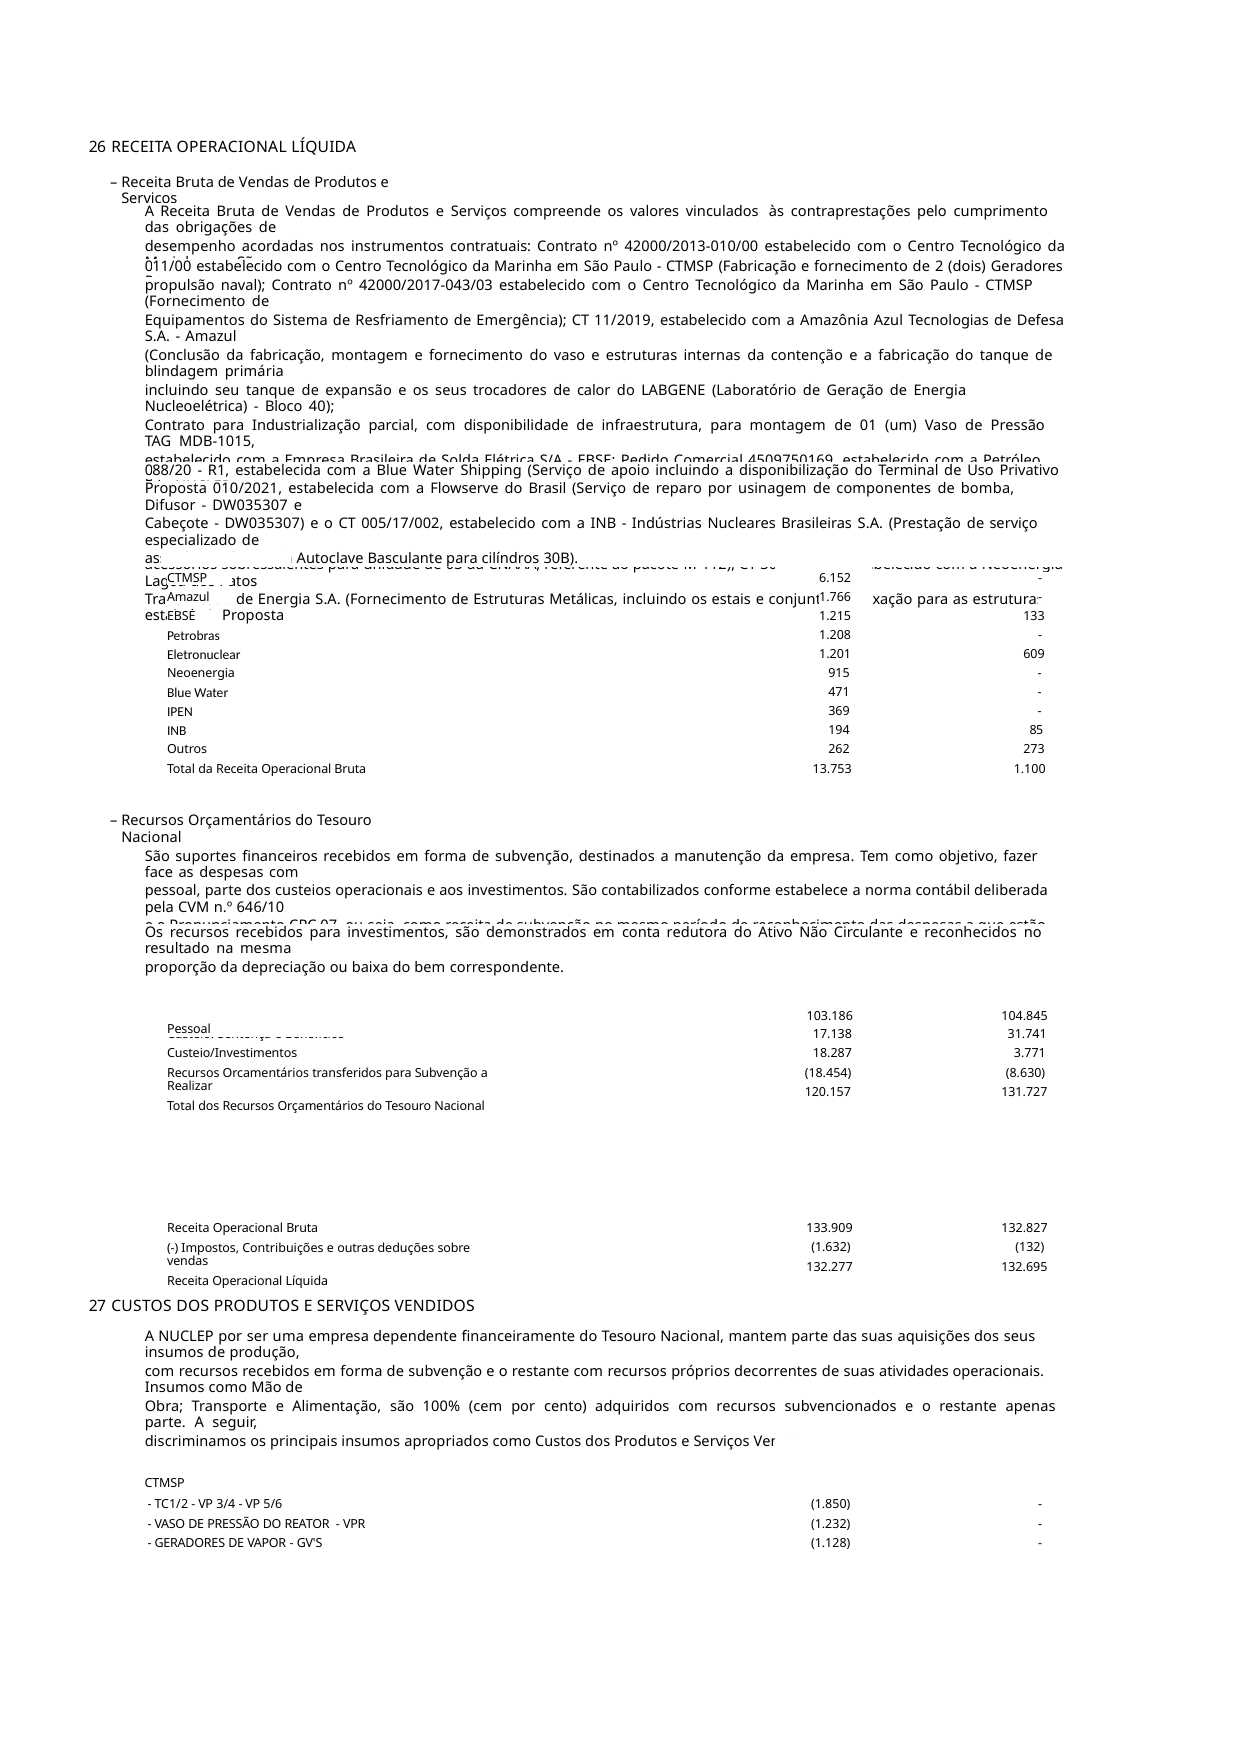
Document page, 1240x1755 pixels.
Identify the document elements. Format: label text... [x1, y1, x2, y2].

text Custeio: Sentença e Benefícios [167, 1037, 344, 1042]
text IPEN [167, 706, 217, 719]
text Blue Water [167, 687, 253, 700]
text Pessoal [167, 1023, 481, 1037]
text INB [167, 725, 225, 738]
text - [147, 1536, 154, 1550]
text proporção da depreciação ou baixa do bem correspondente. [144, 959, 1066, 976]
text Junho 2021 [775, 989, 872, 1003]
text incluindo seu tanque de expansão e os seus trocadores de calor do LABGENE (Laboratório de Geração de Energia Nucleoelétrica) - Bloco 40); [144, 382, 1067, 415]
text – [110, 174, 121, 191]
text 103.186 [806, 1009, 872, 1023]
text 1.100 [1013, 762, 1067, 776]
text (8.630) [1006, 1066, 1067, 1080]
text Junho 2020 [964, 1182, 1049, 1196]
text 0 [144, 259, 152, 275]
text 132.827 [997, 1125, 1062, 1139]
text - [1037, 686, 1067, 699]
text TOTAL DA RECEITA OPERACIONAL BRUTA [167, 1124, 454, 1138]
text Receita Operacional Líquida [167, 1274, 485, 1288]
text 194 [828, 724, 872, 737]
text 85 [1029, 724, 1067, 737]
text - [1038, 591, 1067, 604]
text Receita Bruta de Vendas de Produtos e Serviços [121, 174, 447, 207]
text 17.138 [813, 1028, 872, 1042]
text 609 [1023, 648, 1067, 661]
text – [110, 1181, 142, 1198]
text Junho 2021 [775, 1435, 860, 1449]
text 1.766 [819, 591, 872, 604]
text - [1038, 1517, 1067, 1531]
text EBSE [167, 610, 222, 623]
text com recursos recebidos em forma de subvenção e o restante com recursos próprios decorrentes de suas atividades operacionais. Insumos como Mão de [144, 1363, 1066, 1396]
text 132.695 [1001, 1260, 1066, 1274]
text - [1038, 629, 1067, 642]
text assistência técnica da Autoclave Basculante para cilíndros 30B). [144, 551, 1066, 567]
text Cabeçote - DW035307) e o CT 005/17/002, estabelecido com a INB - Indústrias Nucleares Brasileiras S.A. (Prestação de serviço especializado de [144, 516, 1066, 548]
text Proposta 010/2021, estabelecida com a Flowserve do Brasil (Serviço de reparo por usinagem de componentes de bomba, Difusor - DW035307 e [144, 481, 1066, 513]
text 31.741 [1007, 1028, 1067, 1042]
text - [1037, 705, 1067, 718]
text Junho 2021 [775, 552, 872, 566]
text - [1037, 667, 1067, 680]
text discriminamos os principais insumos apropriados como Custos dos Produtos e Serviços Vendidos: [144, 1433, 1066, 1449]
text (1.232) [811, 1517, 872, 1531]
text 262 [828, 743, 872, 756]
text propulsão naval); Contrato nº 42000/2017-043/03 estabelecido com o Centro Tecnológico da Marinha em São Paulo - CTMSP (Fornecimento de [144, 277, 1067, 310]
text (1.850) [811, 1498, 872, 1511]
text 133.910 [802, 1125, 868, 1139]
text 104.845 [1001, 1009, 1067, 1023]
text A NUCLEP por ser uma empresa dependente financeiramente do Tesouro Nacional, mantem parte das suas aquisições dos seus insumos de produção, [144, 1328, 1066, 1361]
text Receita por Clientes [161, 552, 291, 566]
text Neoenergia [167, 667, 265, 680]
text Consolidação da Receita Operacional Bruta [142, 1181, 454, 1198]
text – [110, 812, 121, 829]
text 3.771 [1014, 1047, 1067, 1061]
text 369 [828, 705, 872, 718]
text estabelecido com a Empresa Brasileira de Solda Elétrica S/A - EBSE; Pedido Comercial 4509750169, estabelecido com a Petróleo Brasileiro S.A. - [144, 452, 1067, 484]
text 273 [1023, 743, 1067, 756]
text 120.157 [804, 1086, 872, 1099]
text acessórios sobressalentes para unidade de 03 da CNAAA, referente ao pacote M-112); CT 304010406, estabelecido com a Neoenergia Lagoa dos Patos [144, 567, 1067, 589]
text 18.287 [813, 1047, 872, 1061]
text 11/00 estabelecido com o Centro Tecnológico da Marinha em São Paulo - CTMSP (Fabricação e fornecimento de 2 (dois) Geradores de Vapor para [152, 259, 1066, 277]
text 131.727 [1001, 1086, 1067, 1099]
text Junho 2020 [964, 552, 1049, 566]
text Custeio/Investimentos [167, 1047, 302, 1061]
text 0 [144, 462, 152, 479]
text - [147, 1517, 154, 1531]
text Amazul [167, 591, 231, 604]
text A Receita Bruta de Vendas de Produtos e Serviços compreende os valores vinculados às contraprestações pelo cumprimento das obrigações de [144, 203, 1071, 236]
text Total da Receita Operacional Bruta [167, 762, 378, 776]
text (132) [1015, 1241, 1067, 1254]
text desempenho acordadas nos instrumentos contratuais: Contrato nº 42000/2013-010/00 estabelecido com o Centro Tecnológico da Marinha em São [144, 238, 1071, 271]
text 88/20 - R1, estabelecida com a Blue Water Shipping (Serviço de apoio incluindo a disponibilização do Terminal de Uso Privativo da NUCLEP; [152, 462, 1066, 481]
text 13.753 [812, 762, 872, 776]
text Petrobras [167, 630, 245, 643]
text Recursos Orçamentários do Tesouro Nacional [121, 812, 435, 845]
text TC1/2 - VP 3/4 - VP 5/6 [154, 1498, 300, 1511]
text Outros [167, 743, 225, 756]
text 133.909 [806, 1222, 872, 1236]
text Junho 2021 [775, 1182, 860, 1196]
text CTMSP [167, 572, 232, 585]
text Junho 2020 [964, 989, 1067, 1003]
text (18.454) [804, 1066, 872, 1080]
text - [147, 1498, 154, 1511]
text Transmissão de Energia S.A. (Fornecimento de Estruturas Metálicas, incluindo os estais e conjuntos de fixação para as estruturas estaiadas); Proposta [144, 591, 819, 624]
text - [1038, 1536, 1067, 1550]
text (-) Impostos, Contribuições e outras deduções sobre vendas [167, 1241, 485, 1268]
text 1.215 [819, 610, 872, 623]
text (Conclusão da fabricação, montagem e fornecimento do vaso e estruturas internas da contenção e a fabricação do tanque de blindagem primária [144, 347, 1067, 380]
text Junho 2020 [964, 1435, 1049, 1449]
text 132.277 [806, 1260, 872, 1274]
text Total dos Recursos Orçamentários do Tesouro Nacional [167, 1099, 506, 1113]
text Recursos Orcamentários transferidos para Subvenção a Realizar [167, 1066, 506, 1093]
text 471 [828, 686, 872, 699]
text Transmissão de Energia S.A. (Fornecimento de Estruturas Metálicas, incluindo os estais e conjuntos de fixação para as estruturas estaiadas); Proposta [872, 591, 1067, 624]
text 1.208 [819, 629, 872, 642]
text 133 [1023, 610, 1067, 623]
text 1.201 [819, 648, 872, 661]
text 132.827 [1001, 1222, 1067, 1236]
text e o Pronunciamento CPC 07, ou seja, como receita de subvenção no mesmo período de reconhecimento das despesas a que estão associadas. [144, 918, 1066, 924]
text Receita Operacional Bruta [167, 1222, 322, 1236]
text pessoal, parte dos custeios operacionais e aos investimentos. São contabilizados conforme estabelece a norma contábil deliberada pela CVM n.º 646/10 [144, 883, 1066, 916]
text VASO DE PRESSÃO DO REATOR - VPR [154, 1517, 397, 1531]
text Os recursos recebidos para investimentos, são demonstrados em conta redutora do Ativo Não Circulante e reconhecidos no resultado na mesma [144, 924, 1066, 957]
text - [1038, 1498, 1067, 1511]
text (1.632) [811, 1241, 872, 1254]
text 6 RECEITA OPERACIONAL LÍQUIDA [97, 138, 406, 156]
text Recursos Orçamentários - por Vinculação de Pagamento [161, 989, 481, 1017]
text (1.128) [811, 1536, 872, 1550]
text GERADORES DE VAPOR - GV'S [154, 1536, 397, 1550]
text Eletronuclear [167, 649, 265, 662]
text Equipamentos do Sistema de Resfriamento de Emergência); CT 11/2019, estabelecido com a Amazônia Azul Tecnologias de Defesa S.A. - Amazul [144, 312, 1067, 345]
text 6.152 [819, 572, 872, 585]
text CTMSP [144, 1476, 212, 1490]
text 915 [828, 667, 872, 680]
text Contrato para Industrialização parcial, com disponibilidade de infraestrutura, para montagem de 01 (um) Vaso de Pressão TAG MDB-1015, [144, 417, 1067, 450]
text São suportes financeiros recebidos em forma de subvenção, destinados a manutenção da empresa. Tem como objetivo, fazer face as despesas com [144, 848, 1066, 881]
text Obra; Transporte e Alimentação, são 100% (cem por cento) adquiridos com recursos subvencionados e o restante apenas parte. A seguir, [144, 1398, 1066, 1431]
text - [1038, 572, 1067, 585]
text 2 [89, 138, 97, 156]
text 2 [89, 1297, 97, 1316]
text 7 CUSTOS DOS PRODUTOS E SERVIÇOS VENDIDOS [97, 1297, 518, 1316]
